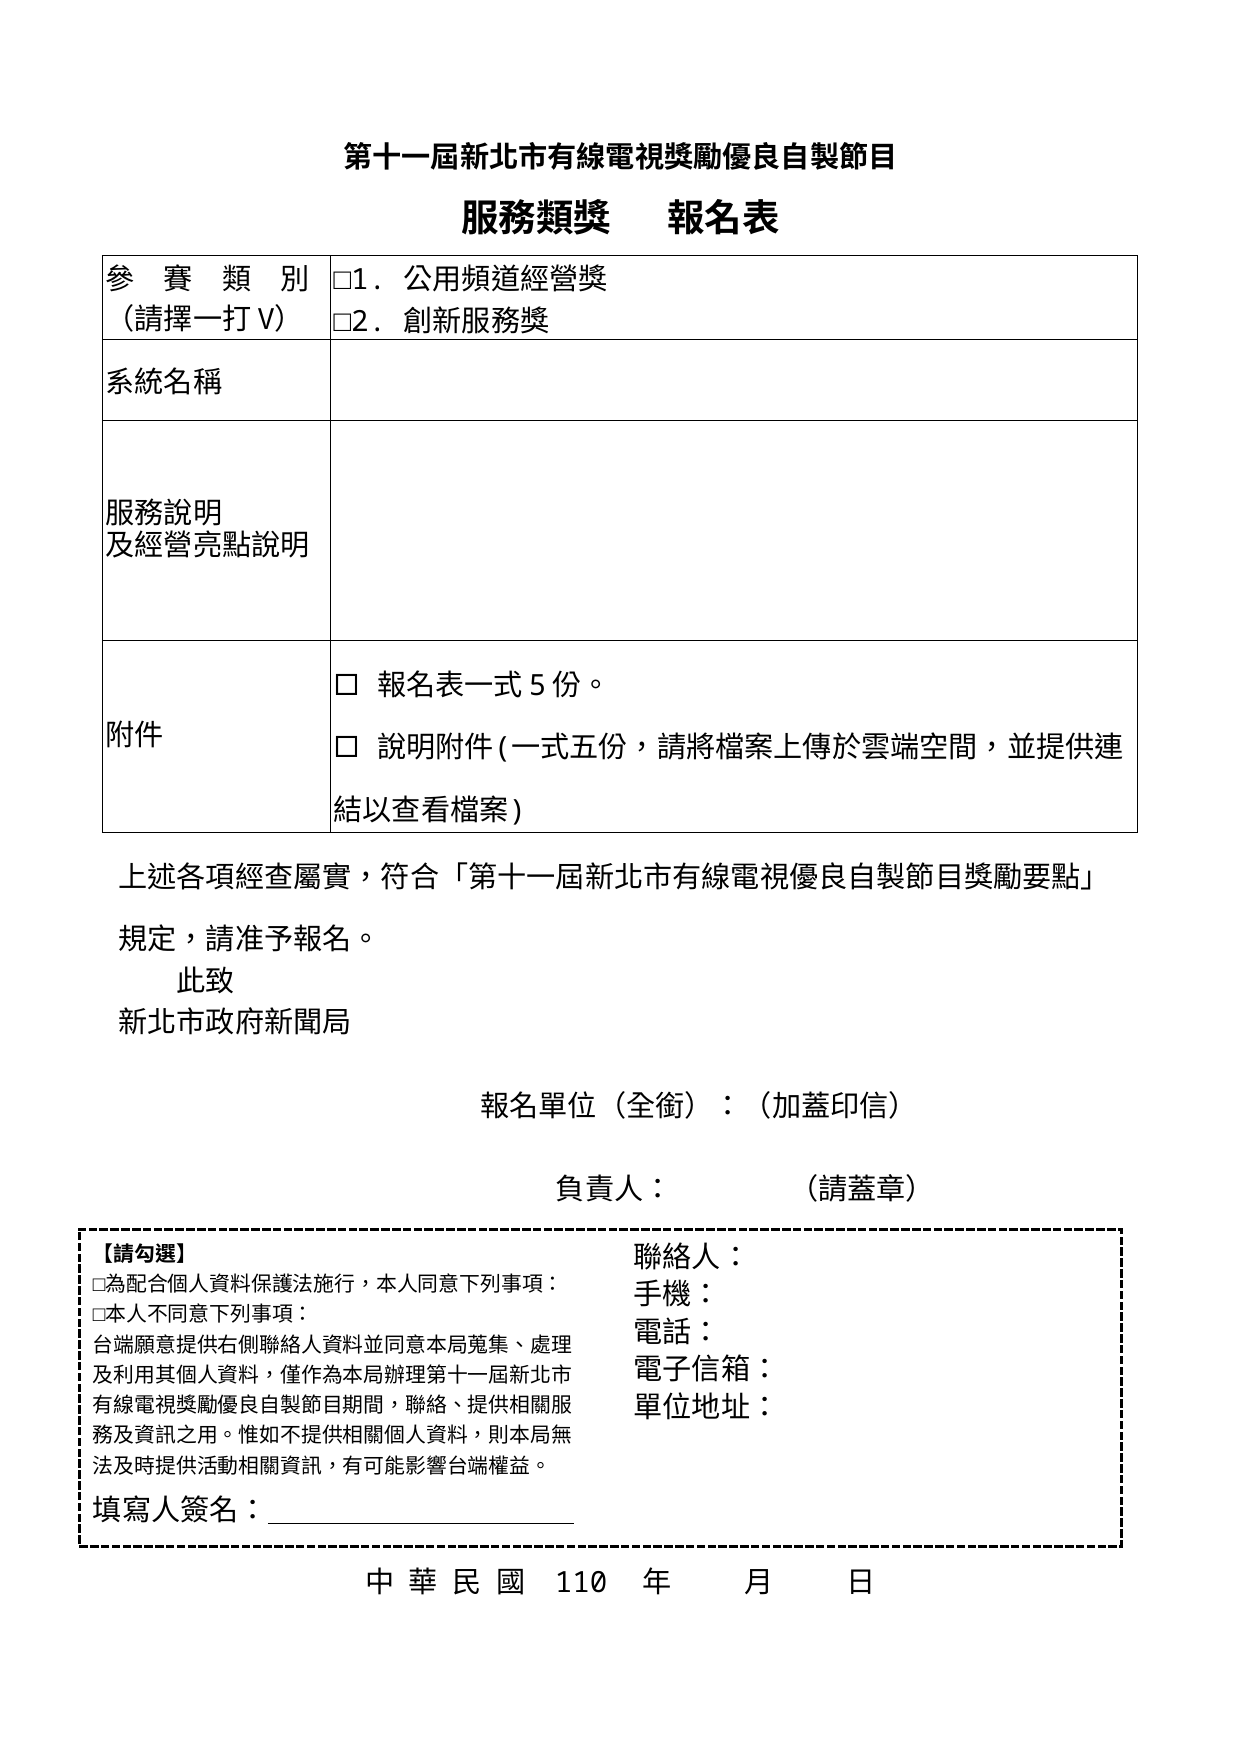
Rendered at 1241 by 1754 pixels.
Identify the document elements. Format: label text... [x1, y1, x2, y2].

text 中 華 民 國 110 年 月 日 [118, 1558, 1122, 1602]
text □本人不同意下列事項： [93, 1298, 575, 1328]
text 上述各項經查屬實，符合「第十一屆新北市有線電視優良自製節目獎勵要點」規定，請准予報名。 [118, 833, 1122, 958]
text 台端願意提供右側聯絡人資料並同意本局蒐集、處理及利用其個人資料，僅作為本局辦理第十一屆新北市有線電視獎勵優良自製節目期間，聯絡、提供相關服務及資訊之用。惟如不提供相關個人資料，則本局無法及時提供活動相關資訊，有可能影響台端權益。 [93, 1328, 575, 1479]
text 單位地址： [616, 1387, 1119, 1425]
text 服務類獎 報名表 [118, 188, 1122, 242]
text 此致 [118, 958, 1122, 999]
text 報名單位（全銜）：（加蓋印信） [118, 1083, 1122, 1124]
text 填寫人簽名： [93, 1479, 575, 1523]
table_cell 附件 [103, 641, 330, 832]
text 【請勾選】 [93, 1237, 575, 1267]
table_cell  報名表一式5份。  說明附件(一式五份，請將檔案上傳於雲端空間，並提供連結以查看檔案) [331, 641, 1137, 832]
text 第十一屆新北市有線電視獎勵優良自製節目 [118, 134, 1122, 176]
table_cell 系統名稱 [103, 340, 330, 420]
text 新北市政府新聞局 [118, 999, 1122, 1041]
text □為配合個人資料保護法施行，本人同意下列事項： [93, 1267, 575, 1298]
text 電話： [616, 1312, 1119, 1350]
table_cell [331, 340, 1137, 420]
text 手機： [616, 1275, 1119, 1312]
table_header 參 賽 類 別 （請擇一打V） [103, 256, 330, 339]
text 電子信箱： [616, 1350, 1119, 1387]
text 負責人： （請蓋章） [118, 1166, 1122, 1208]
table_cell [331, 421, 1137, 639]
table_header □1. 公用頻道經營獎 □2. 創新服務獎 [331, 256, 1137, 339]
text 聯絡人： [616, 1237, 1119, 1275]
table_cell 服務說明 及經營亮點說明 [103, 421, 330, 639]
